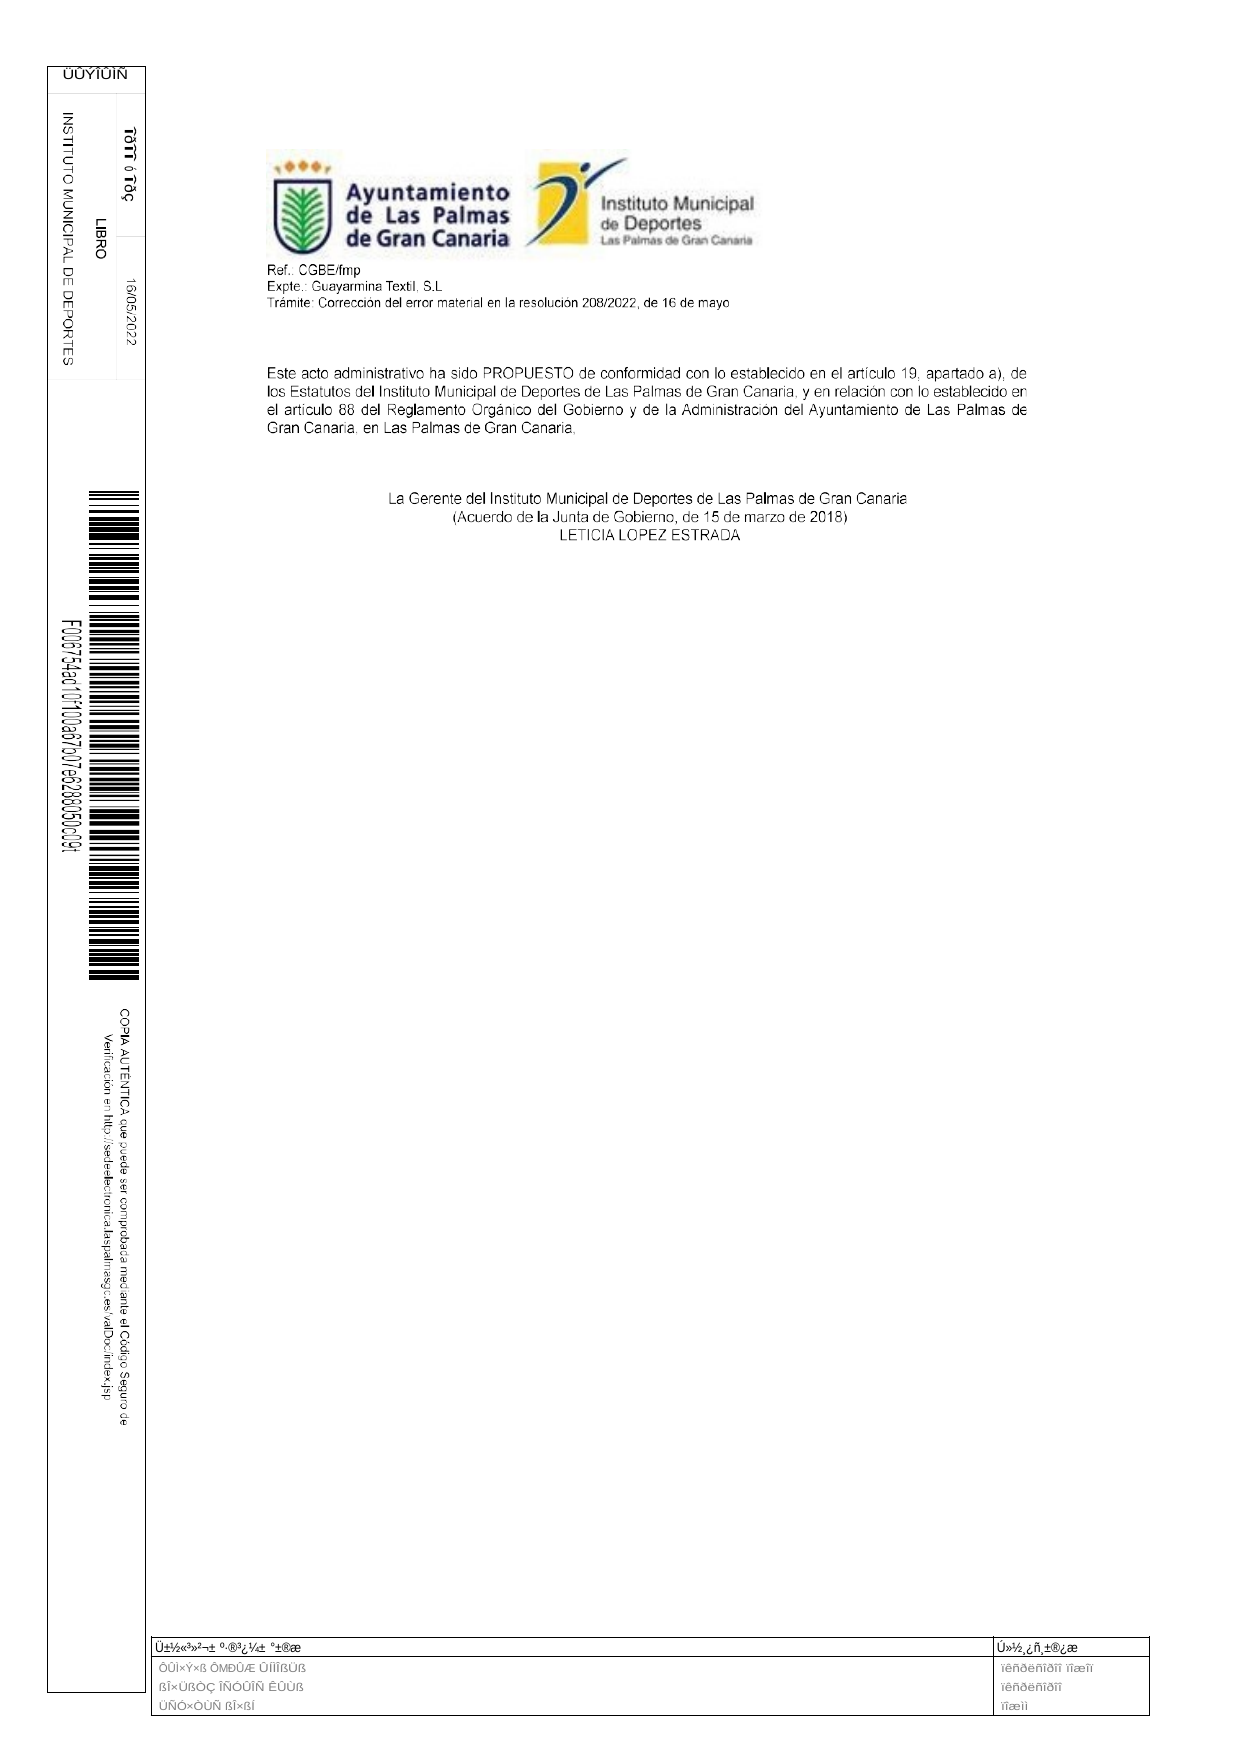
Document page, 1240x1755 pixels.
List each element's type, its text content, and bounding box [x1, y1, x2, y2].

table_header Ú»½¸¿ñ¸±®¿æ [994, 1638, 1149, 1656]
table_header Ü±½«³»²¬± º·®³¿¼± °±®æ [152, 1638, 993, 1656]
text îðîî ó îðç [122, 127, 138, 204]
table_cell ÔÛÌ×Ý×ß ÔMÐÛÆ ÛÍÌÎßÜß ßÎ×ÜßÒÇ ÎÑÓÛÎÑ ÊÛÙß ÜÑÓ×ÒÙÑ ßÎ×ßÍ ÎÑÜÎ×ÙËÛÆ [152, 1657, 993, 1715]
table_cell ïêñðëñîðîî ïîæîï ïêñðëñîðîî ïîæìì ïêñðëñîðîî ïíæìí [994, 1657, 1149, 1715]
